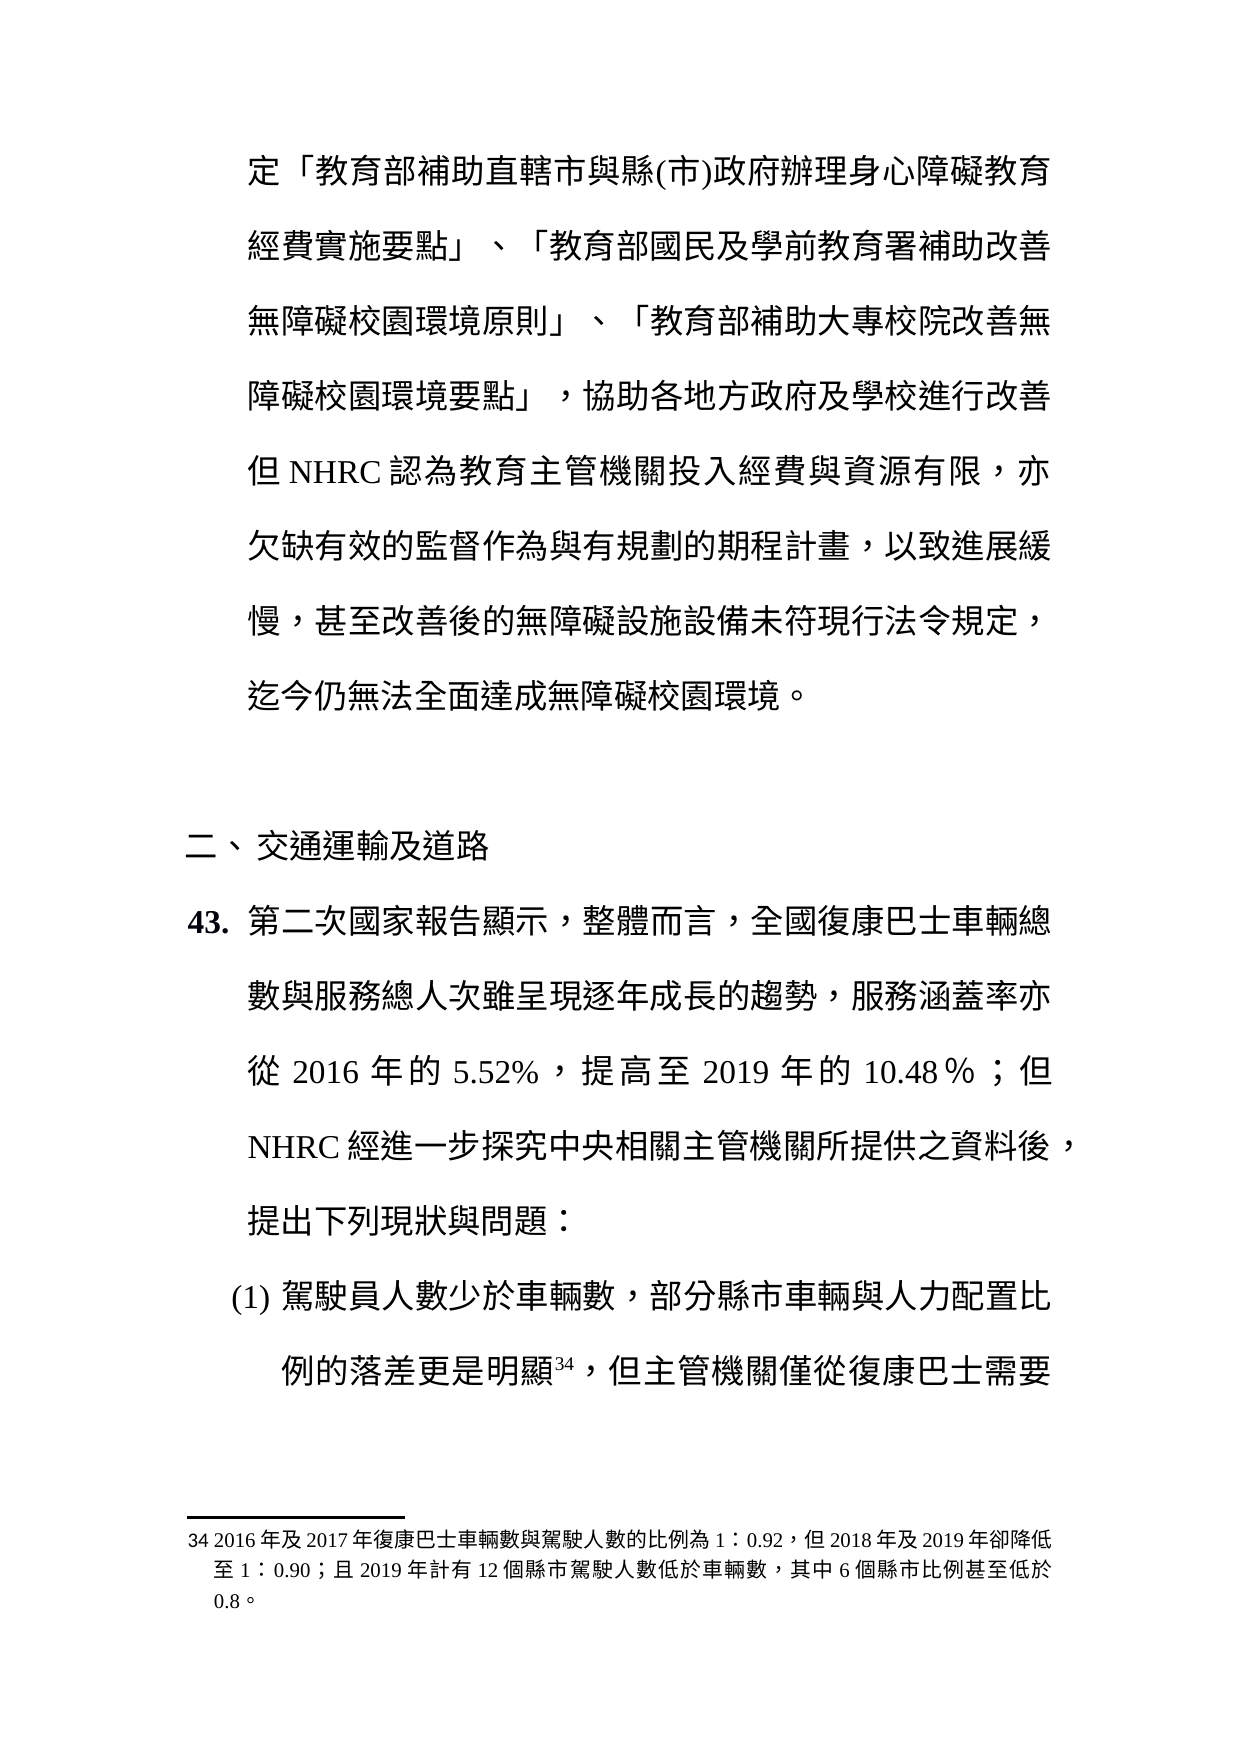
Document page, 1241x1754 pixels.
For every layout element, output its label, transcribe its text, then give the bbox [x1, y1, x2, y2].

list 第二次國家報告顯示，整體而言，全國復康巴士車輛總數與服務總人次雖呈現逐年成長的趨勢，服務涵蓋率亦從2016年的5.52%，提高至2019年的10.48％；但NHRC經進一步探究中央相關主管機關所提供之資料後，提出下列現狀與問題： [187, 881, 1053, 1256]
list NHRC指出，我國早在1997年4月23日修正的《身心障礙者保護法》(後修正並更名為《身心障礙者權益保障法》)即已明定各級教育主管機關應提供無障礙校園環境，以使身心障礙者享有公平合理接受教育的機會，至今已逾20年，而《特教法》於2013年1月23日修法時亦明確要求學校應提供校園無障礙環境。教育部雖訂定「教育部補助直轄市與縣(市)政府辦理身心障礙教育經費實施要點」、「教育部國民及學前教育署補助改善無障礙校園環境原則」、「教育部補助大專校院改善無障礙校園環境要點」，協助各地方政府及學校進行改善，但NHRC認為教育主管機關投入經費與資源有限，亦欠缺有效的監督作為與有規劃的期程計畫，以致進展緩慢，甚至改善後的無障礙設施設備未符現行法令規定，迄今仍無法全面達成無障礙校園環境。 [187, 131, 1053, 731]
list 交通運輸及道路 [184, 806, 1053, 881]
list 駕駛員人數少於車輛數，部分縣市車輛與人力配置比例的落差更是明顯，但主管機關僅從復康巴士需要 [231, 1256, 1053, 1406]
list 2016年及2017年復康巴士車輛數與駕駛人數的比例為1：0.92，但2018年及2019年卻降低至1：0.90；且2019年計有12個縣市駕駛人數低於車輛數，其中6個縣市比例甚至低於0.8。 [187, 1523, 1053, 1614]
